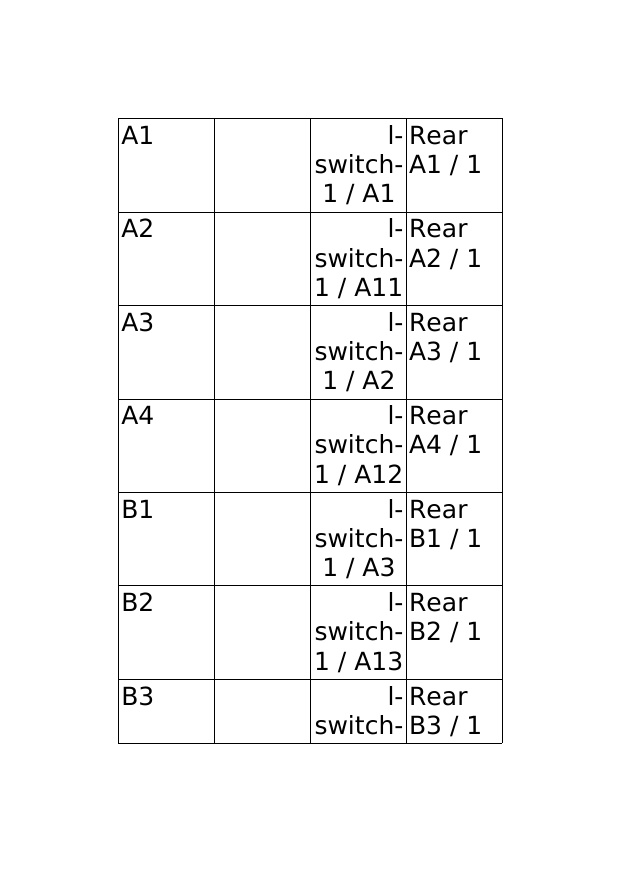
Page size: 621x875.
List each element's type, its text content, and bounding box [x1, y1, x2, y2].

table_cell l-switch-1 / A2 [311, 306, 406, 398]
table_cell Rear B2 / 1 [407, 586, 502, 679]
table_cell Rear A1 / 1 [407, 119, 502, 212]
table_cell l-switch-1 / A13 [311, 586, 406, 679]
table_cell A4 [119, 400, 214, 492]
table_cell [215, 493, 310, 585]
table_cell [215, 213, 310, 305]
table_cell [215, 680, 310, 743]
table_cell [215, 119, 310, 212]
table_cell [215, 400, 310, 492]
table_cell l-switch-1 / A3 [311, 493, 406, 585]
table_cell l-switch-1 / A11 [311, 213, 406, 305]
table_cell [215, 586, 310, 679]
table_cell B3 [119, 680, 214, 743]
table_cell Rear A3 / 1 [407, 306, 502, 398]
table_cell [215, 306, 310, 398]
table_cell l-switch-1 / A1 [311, 119, 406, 212]
table_cell B1 [119, 493, 214, 585]
table_cell l-switch-1 / A12 [311, 400, 406, 492]
table_cell Rear B3 / 1 [407, 680, 502, 743]
table_cell Rear A4 / 1 [407, 400, 502, 492]
table_cell Rear B1 / 1 [407, 493, 502, 585]
table_cell B2 [119, 586, 214, 679]
table_cell A1 [119, 119, 214, 212]
table_cell l-switch- [311, 680, 406, 743]
table_cell A2 [119, 213, 214, 305]
table_cell A3 [119, 306, 214, 398]
table_cell Rear A2 / 1 [407, 213, 502, 305]
